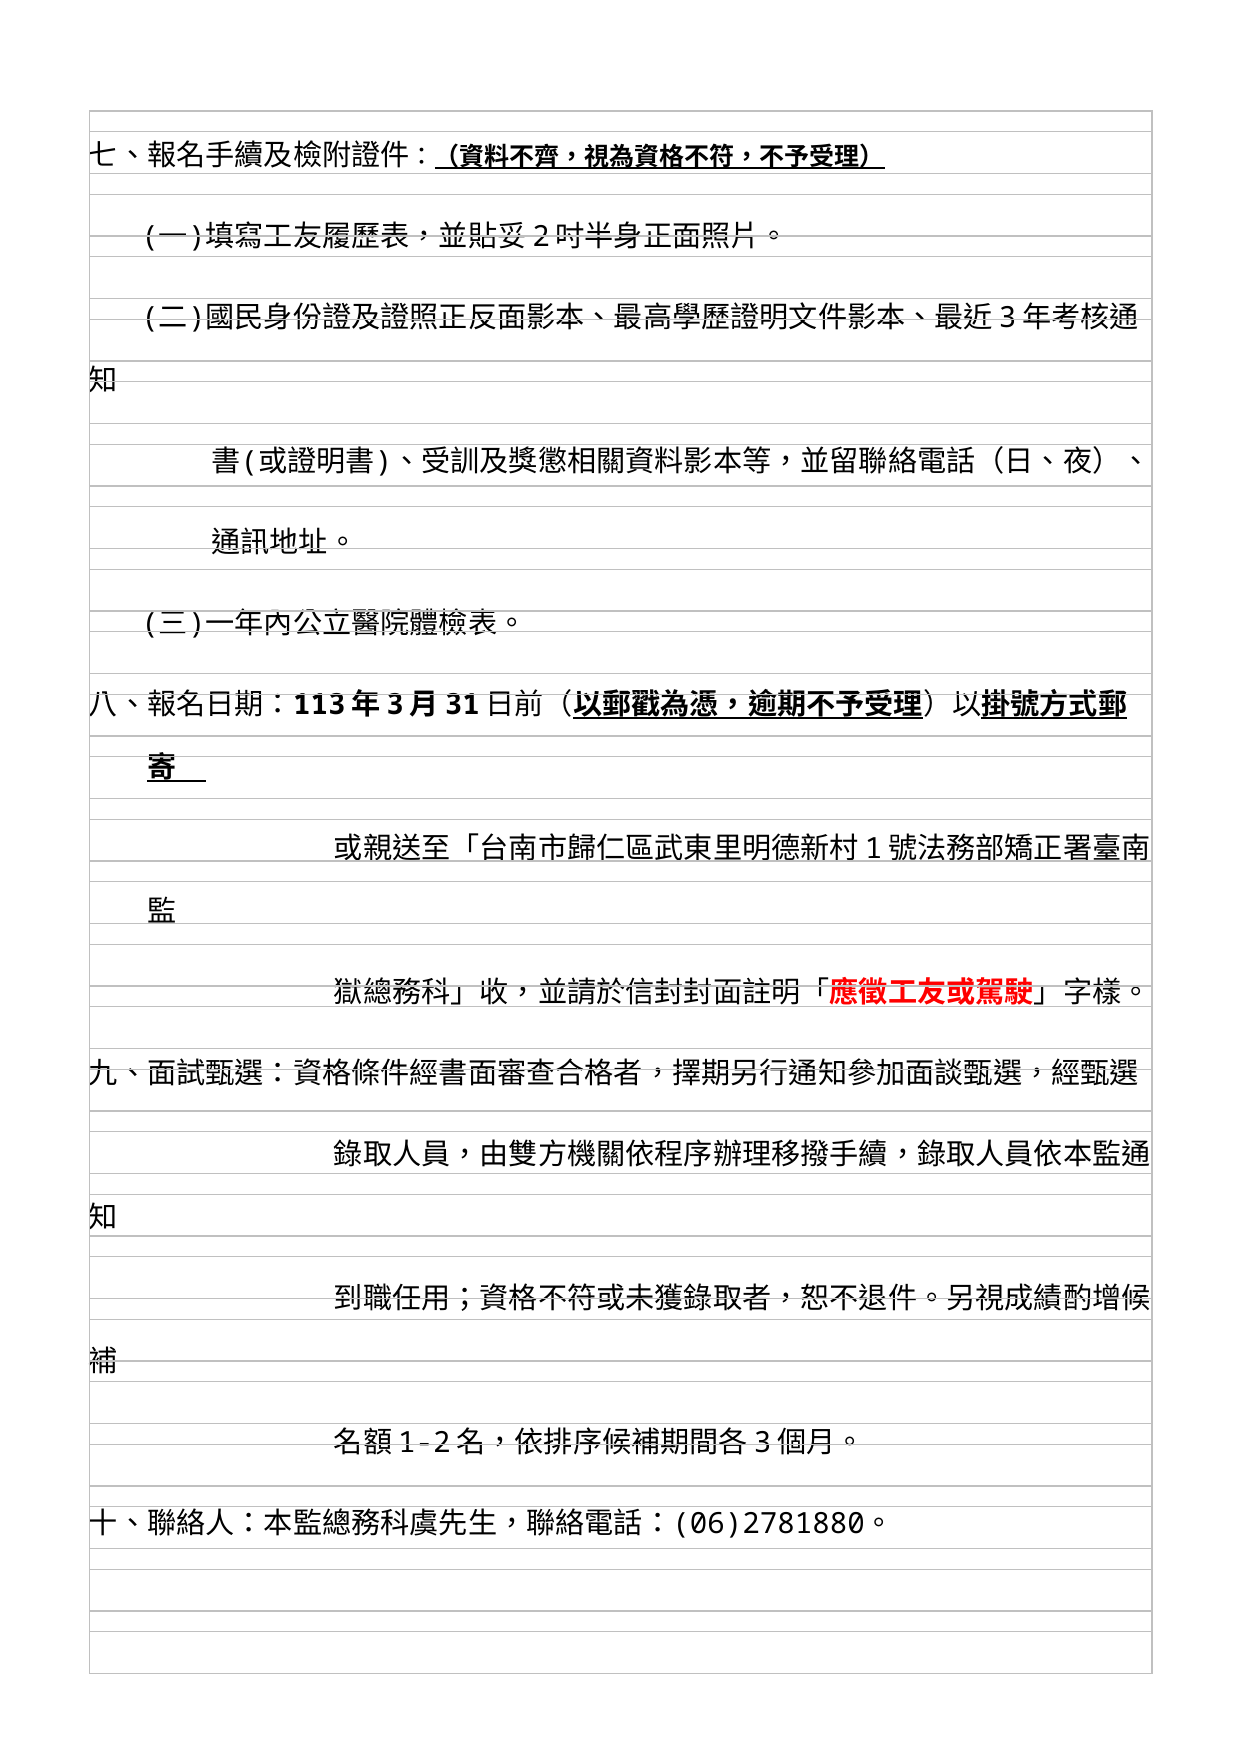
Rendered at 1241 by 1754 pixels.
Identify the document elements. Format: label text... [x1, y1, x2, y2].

text (三)一年內公立醫院體檢表。 [90, 632, 1151, 642]
text 監 [90, 882, 1151, 923]
text 通訊地址。 [90, 549, 1151, 561]
text [90, 1174, 1151, 1194]
text (三)一年內公立醫院體檢表。 [149, 612, 197, 631]
text [90, 1479, 1151, 1485]
text (一)填寫工友履歷表，並貼妥2吋半身正面照片。 [90, 195, 1151, 235]
text 寄 [90, 757, 1151, 786]
text (三)一年內公立醫院體檢表。 [251, 612, 277, 631]
text 書(或證明書)、受訓及獎懲相關資料影本等，並留聯絡電話（日、夜）、 [90, 445, 1151, 479]
text [90, 1112, 1151, 1131]
text 名額1-2名，依排序候補期間各3個月。 [90, 1445, 1151, 1461]
text (三)一年內公立醫院體檢表。 [484, 612, 1151, 631]
text 九、面試甄選：資格條件經書面審查合格者，擇期另行通知參加面談甄選，經甄選 [90, 1049, 1151, 1069]
text [90, 674, 1151, 694]
text 到職任用；資格不符或未獲錄取者，恕不退件。另視成績酌增候補 [90, 1299, 1151, 1319]
text (三)一年內公立醫院體檢表。 [90, 612, 151, 631]
text [90, 112, 1151, 131]
text 獄總務科」收，並請於信封封面註明「應徵工友或駕駛」字樣。 [90, 1007, 1151, 1011]
text 到職任用；資格不符或未獲錄取者，恕不退件。另視成績酌增候補 [90, 1257, 1151, 1298]
text 九、面試甄選：資格條件經書面審查合格者，擇期另行通知參加面談甄選，經甄選 [90, 1029, 1151, 1048]
text 獄總務科」收，並請於信封封面註明「應徵工友或駕駛」字樣。 [90, 987, 1151, 1006]
text [90, 862, 1151, 881]
text 到職任用；資格不符或未獲錄取者，恕不退件。另視成績酌增候補 [90, 1362, 1151, 1379]
text [90, 424, 1151, 444]
text 十、聯絡人：本監總務科虞先生，聯絡電話：(06)2781880。 [90, 1507, 1151, 1542]
text (一)填寫工友履歷表，並貼妥2吋半身正面照片。 [90, 237, 1151, 254]
text [90, 804, 1151, 819]
text 到職任用；資格不符或未獲錄取者，恕不退件。另視成績酌增候補 [90, 1320, 1151, 1360]
text (三)一年內公立醫院體檢表。 [384, 612, 412, 631]
text 名額1-2名，依排序候補期間各3個月。 [90, 1398, 1151, 1423]
text [90, 737, 1151, 756]
text (三)一年內公立醫院體檢表。 [90, 579, 1151, 610]
text [90, 661, 1151, 673]
text 錄取人員，由雙方機關依程序辦理移撥手續，錄取人員依本監通 [90, 1132, 1151, 1173]
text [90, 417, 1151, 423]
text (二)國民身份證及證照正反面影本、最高學歷證明文件影本、最近3年考核通知 [90, 362, 1151, 381]
text (三)一年內公立醫院體檢表。 [279, 612, 382, 631]
text (二)國民身份證及證照正反面影本、最高學歷證明文件影本、最近3年考核通知 [90, 299, 1151, 319]
text (二)國民身份證及證照正反面影本、最高學歷證明文件影本、最近3年考核通知 [90, 320, 1151, 360]
text [90, 924, 1151, 929]
text 名額1-2名，依排序候補期間各3個月。 [90, 1424, 1151, 1444]
text 知 [90, 1195, 1151, 1235]
text (二)國民身份證及證照正反面影本、最高學歷證明文件影本、最近3年考核通知 [90, 382, 1151, 398]
text 七、報名手續及檢附證件：（資料不齊，視為資格不符，不予受理） [90, 132, 1151, 173]
text (三)一年內公立醫院體檢表。 [196, 612, 249, 631]
text 通訊地址。 [90, 498, 1151, 506]
text 八、報名日期：113年3月31日前（以郵戳為憑，逾期不予受理）以掛號方式郵 [90, 695, 1151, 735]
text [90, 1487, 1151, 1506]
text 通訊地址。 [90, 507, 1151, 548]
text (三)一年內公立醫院體檢表。 [420, 612, 443, 631]
text (三)一年內公立醫院體檢表。 [445, 612, 481, 631]
text (二)國民身份證及證照正反面影本、最高學歷證明文件影本、最近3年考核通知 [90, 273, 1151, 298]
text 獄總務科」收，並請於信封封面註明「應徵工友或駕駛」字樣。 [90, 948, 1151, 985]
text 或親送至「台南市歸仁區武東里明德新村1號法務部矯正署臺南 [90, 820, 1151, 860]
text 九、面試甄選：資格條件經書面審查合格者，擇期另行通知參加面談甄選，經甄選 [90, 1070, 1151, 1092]
